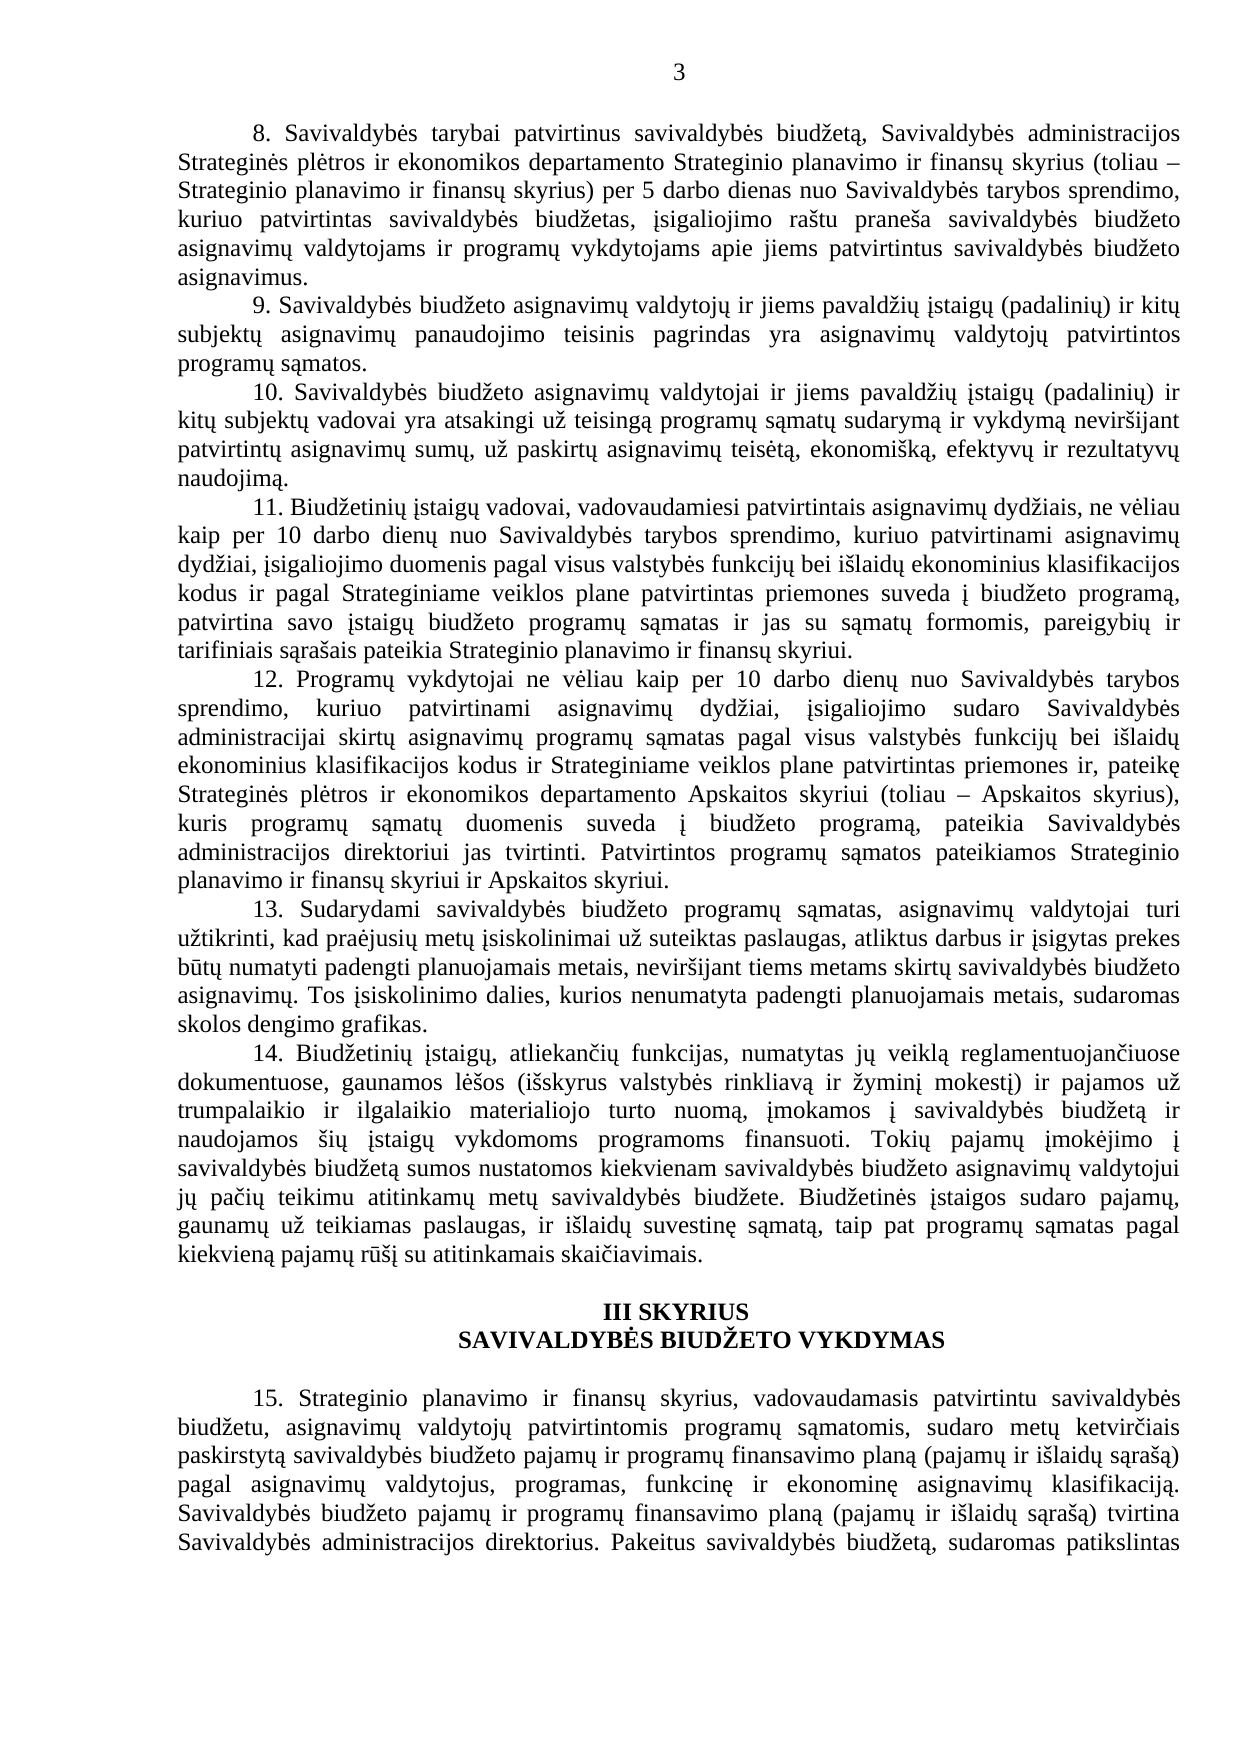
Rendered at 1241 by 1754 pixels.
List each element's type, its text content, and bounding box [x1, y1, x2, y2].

text 13. Sudarydami savivaldybės biudžeto programų sąmatas, asignavimų valdytojai turi užtikrinti, kad praėjusių metų įsiskolinimai už suteiktas paslaugas, atliktus darbus ir įsigytas prekes būtų numatyti padengti planuojamais metais, neviršijant tiems metams skirtų savivaldybės biudžeto asignavimų. Tos įsiskolinimo dalies, kurios nenumatyta padengti planuojamais metais, sudaromas skolos dengimo grafikas. [177, 894, 1181, 1038]
text 8. Savivaldybės tarybai patvirtinus savivaldybės biudžetą, Savivaldybės administracijos Strateginės plėtros ir ekonomikos departamento Strateginio planavimo ir finansų skyrius (toliau – Strateginio planavimo ir finansų skyrius) per 5 darbo dienas nuo Savivaldybės tarybos sprendimo, kuriuo patvirtintas savivaldybės biudžetas, įsigaliojimo raštu praneša savivaldybės biudžeto asignavimų valdytojams ir programų vykdytojams apie jiems patvirtintus savivaldybės biudžeto asignavimus. [177, 118, 1181, 291]
text III SKYRIUS [177, 1297, 1181, 1326]
text 9. Savivaldybės biudžeto asignavimų valdytojų ir jiems pavaldžių įstaigų (padalinių) ir kitų subjektų asignavimų panaudojimo teisinis pagrindas yra asignavimų valdytojų patvirtintos programų sąmatos. [177, 291, 1181, 377]
text 10. Savivaldybės biudžeto asignavimų valdytojai ir jiems pavaldžių įstaigų (padalinių) ir kitų subjektų vadovai yra atsakingi už teisingą programų sąmatų sudarymą ir vykdymą neviršijant patvirtintų asignavimų sumų, už paskirtų asignavimų teisėtą, ekonomišką, efektyvų ir rezultatyvų naudojimą. [177, 377, 1181, 492]
text 12. Programų vykdytojai ne vėliau kaip per 10 darbo dienų nuo Savivaldybės tarybos sprendimo, kuriuo patvirtinami asignavimų dydžiai, įsigaliojimo sudaro Savivaldybės administracijai skirtų asignavimų programų sąmatas pagal visus valstybės funkcijų bei išlaidų ekonominius klasifikacijos kodus ir Strateginiame veiklos plane patvirtintas priemones ir, pateikę Strateginės plėtros ir ekonomikos departamento Apskaitos skyriui (toliau – Apskaitos skyrius), kuris programų sąmatų duomenis suveda į biudžeto programą, pateikia Savivaldybės administracijos direktoriui jas tvirtinti. Patvirtintos programų sąmatos pateikiamos Strateginio planavimo ir finansų skyriui ir Apskaitos skyriui. [177, 664, 1181, 894]
text SAVIVALDYBĖS BIUDŽETO VYKDYMAS [222, 1326, 1181, 1354]
text 11. Biudžetinių įstaigų vadovai, vadovaudamiesi patvirtintais asignavimų dydžiais, ne vėliau kaip per 10 darbo dienų nuo Savivaldybės tarybos sprendimo, kuriuo patvirtinami asignavimų dydžiai, įsigaliojimo duomenis pagal visus valstybės funkcijų bei išlaidų ekonominius klasifikacijos kodus ir pagal Strateginiame veiklos plane patvirtintas priemones suveda į biudžeto programą, patvirtina savo įstaigų biudžeto programų sąmatas ir jas su sąmatų formomis, pareigybių ir tarifiniais sąrašais pateikia Strateginio planavimo ir finansų skyriui. [177, 492, 1181, 664]
text 14. Biudžetinių įstaigų, atliekančių funkcijas, numatytas jų veiklą reglamentuojančiuose dokumentuose, gaunamos lėšos (išskyrus valstybės rinkliavą ir žyminį mokestį) ir pajamos už trumpalaikio ir ilgalaikio materialiojo turto nuomą, įmokamos į savivaldybės biudžetą ir naudojamos šių įstaigų vykdomoms programoms finansuoti. Tokių pajamų įmokėjimo į savivaldybės biudžetą sumos nustatomos kiekvienam savivaldybės biudžeto asignavimų valdytojui jų pačių teikimu atitinkamų metų savivaldybės biudžete. Biudžetinės įstaigos sudaro pajamų, gaunamų už teikiamas paslaugas, ir išlaidų suvestinę sąmatą, taip pat programų sąmatas pagal kiekvieną pajamų rūšį su atitinkamais skaičiavimais. [177, 1038, 1181, 1268]
text 15. Strateginio planavimo ir finansų skyrius, vadovaudamasis patvirtintu savivaldybės biudžetu, asignavimų valdytojų patvirtintomis programų sąmatomis, sudaro metų ketvirčiais paskirstytą savivaldybės biudžeto pajamų ir programų finansavimo planą (pajamų ir išlaidų sąrašą) pagal asignavimų valdytojus, programas, funkcinę ir ekonominę asignavimų klasifikaciją. Savivaldybės biudžeto pajamų ir programų finansavimo planą (pajamų ir išlaidų sąrašą) tvirtina Savivaldybės administracijos direktorius. Pakeitus savivaldybės biudžetą, sudaromas patikslintas [177, 1383, 1181, 1556]
